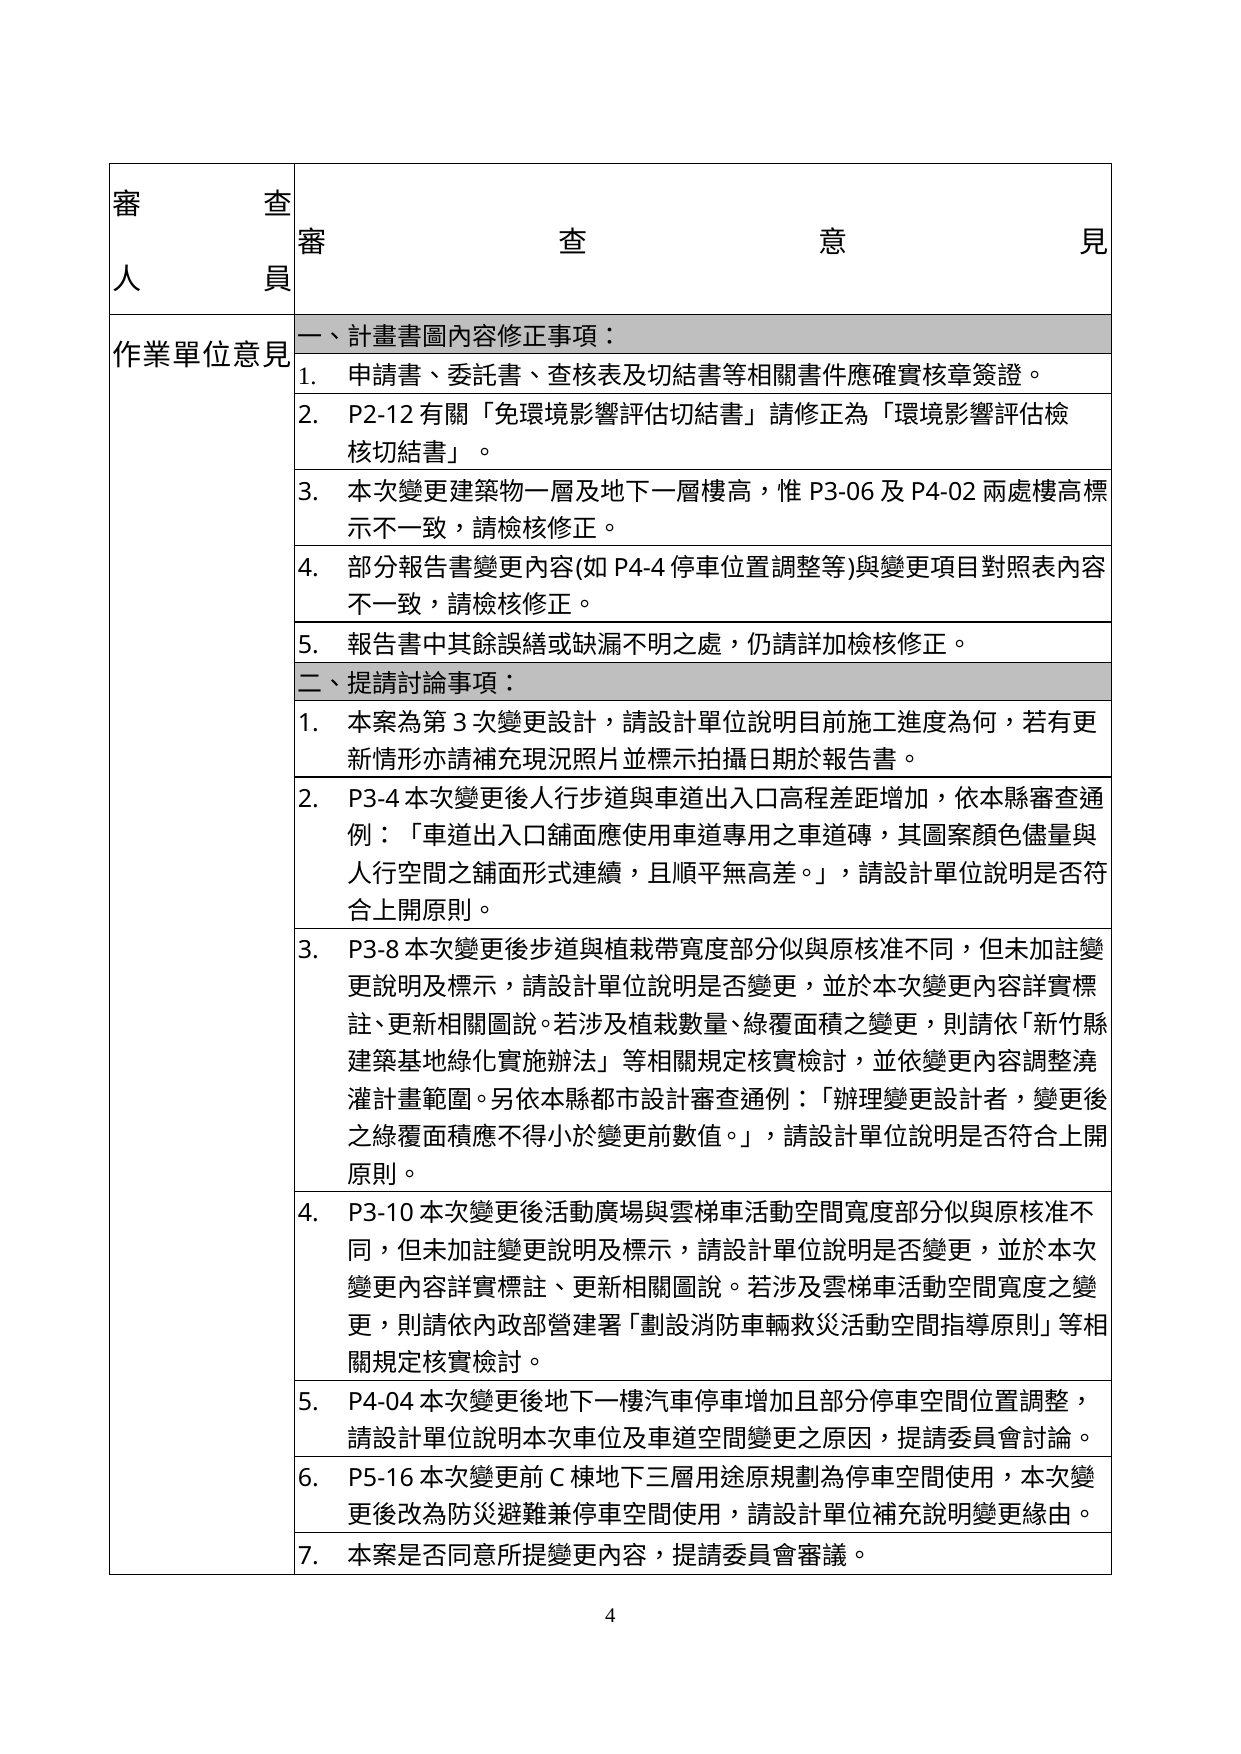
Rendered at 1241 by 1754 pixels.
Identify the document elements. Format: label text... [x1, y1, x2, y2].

table_cell 部分報告書變更內容(如P4-4停車位置調整等)與變更項目對照表內容不一致，請檢核修正。 [295, 546, 1111, 621]
table_cell P4-04本次變更後地下一樓汽車停車增加且部分停車空間位置調整，請設計單位說明本次車位及車道空間變更之原因，提請委員會討論。 [295, 1381, 1111, 1456]
table_cell 作業單位意見 [110, 315, 294, 1574]
table_cell 申請書、委託書、查核表及切結書等相關書件應確實核章簽證。 [295, 354, 1111, 393]
table_cell 二、提請討論事項： [295, 663, 1111, 700]
table_cell 本案為第3次變更設計，請設計單位說明目前施工進度為何，若有更新情形亦請補充現況照片並標示拍攝日期於報告書。 [295, 701, 1111, 776]
table_cell 報告書中其餘誤繕或缺漏不明之處，仍請詳加檢核修正。 [295, 623, 1111, 662]
table_header 審查意見 [295, 164, 1111, 314]
table_header 審查 人員 [110, 164, 294, 314]
table_cell 本次變更建築物一層及地下一層樓高，惟P3-06及P4-02兩處樓高標示不一致，請檢核修正。 [295, 470, 1111, 545]
table_cell 本案是否同意所提變更內容，提請委員會審議。 [295, 1533, 1111, 1574]
table_cell P5-16本次變更前C棟地下三層用途原規劃為停車空間使用，本次變更後改為防災避難兼停車空間使用，請設計單位補充說明變更緣由。 [295, 1457, 1111, 1532]
table_cell P3-4本次變更後人行步道與車道出入口高程差距增加，依本縣審查通例：「車道出入口舖面應使用車道專用之車道磚，其圖案顏色儘量與人行空間之舖面形式連續，且順平無高差。」，請設計單位說明是否符合上開原則。 [295, 778, 1111, 927]
table_cell P2-12有關「免環境影響評估切結書」請修正為「環境影響評估檢 核切結書」。 [295, 394, 1111, 469]
table_cell P3-10本次變更後活動廣場與雲梯車活動空間寬度部分似與原核准不同，但未加註變更說明及標示，請設計單位說明是否變更，並於本次變更內容詳實標註、更新相關圖說。若涉及雲梯車活動空間寬度之變更，則請依內政部營建署「劃設消防車輛救災活動空間指導原則」等相關規定核實檢討。 [295, 1192, 1111, 1379]
table_cell P3-8本次變更後步道與植栽帶寬度部分似與原核准不同，但未加註變更說明及標示，請設計單位說明是否變更，並於本次變更內容詳實標註、更新相關圖說。若涉及植栽數量、綠覆面積之變更，則請依「新竹縣建築基地綠化實施辦法」等相關規定核實檢討，並依變更內容調整澆灌計畫範圍。另依本縣都市設計審查通例：「辦理變更設計者，變更後之綠覆面積應不得小於變更前數值。」，請設計單位說明是否符合上開原則。 [295, 929, 1111, 1191]
table_cell 一、計畫書圖內容修正事項： [295, 315, 1111, 353]
